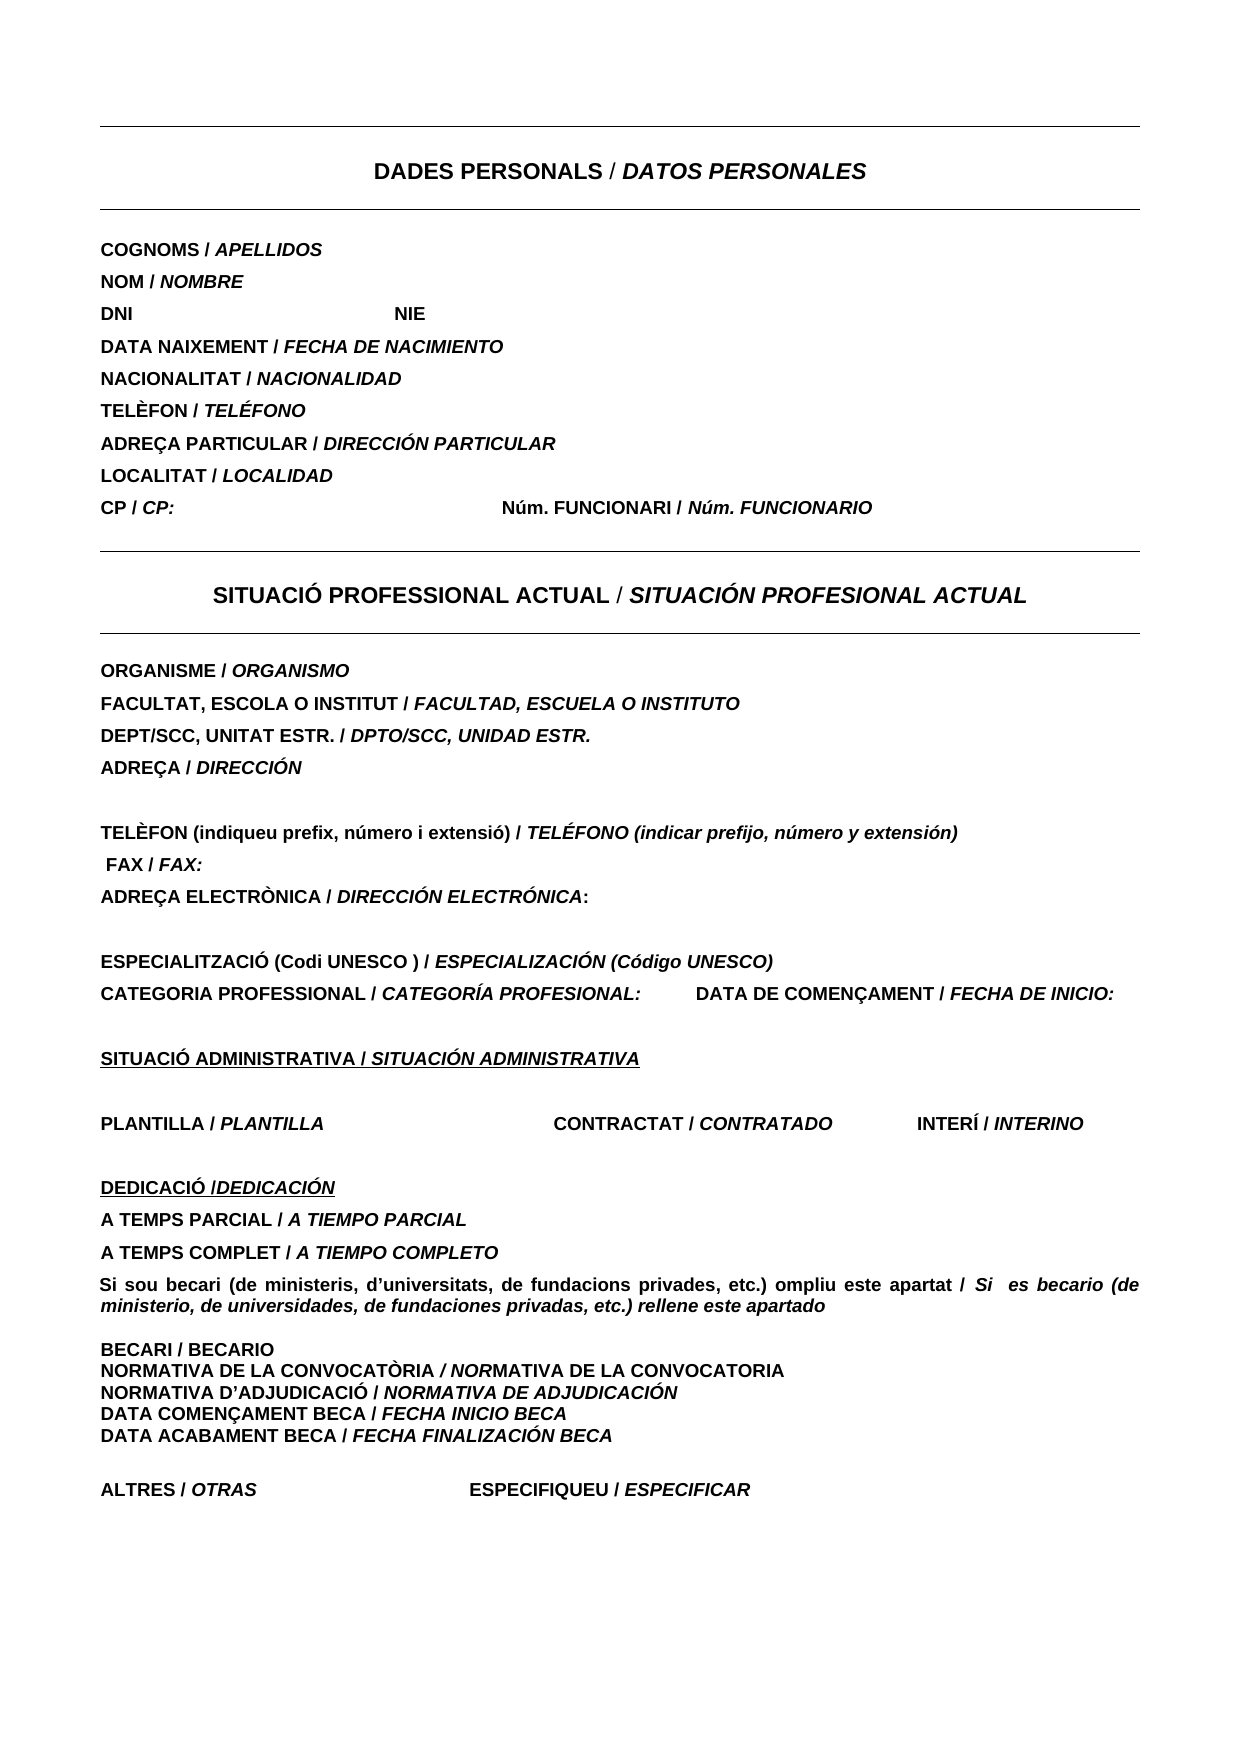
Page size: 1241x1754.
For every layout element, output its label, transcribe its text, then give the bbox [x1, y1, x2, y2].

text A TEMPS COMPLET / A TIEMPO COMPLETO [100, 1241, 1140, 1263]
text ADREÇA ELECTRÒNICA / DIRECCIÓN ELECTRÓNICA: [100, 886, 1140, 908]
text ALTRES / OTRAS ESPECIFIQUEU / ESPECIFICAR [100, 1478, 1140, 1500]
text A TEMPS PARCIAL / A TIEMPO PARCIAL [100, 1209, 1140, 1231]
text ORGANISME / ORGANISMO [100, 660, 1140, 682]
text DEPT/SCC, UNITAT ESTR. / DPTO/SCC, UNIDAD ESTR. [100, 725, 1140, 746]
text DATA NAIXEMENT / FECHA DE NACIMIENTO [100, 336, 1140, 357]
text TELÈFON (indiqueu prefix, número i extensió) / TELÉFONO (indicar prefijo, número y extensión) [100, 822, 1140, 843]
subtitle FAX / FAX: [100, 854, 1140, 876]
text DADES PERSONALS / DATOS PERSONALES [100, 127, 1140, 185]
text LOCALITAT / LOCALIDAD [100, 465, 1140, 486]
text NOM / NOMBRE [100, 271, 1140, 292]
text CATEGORIA PROFESSIONAL / CATEGORÍA PROFESIONAL: DATA DE COMENÇAMENT / FECHA DE INICIO: [100, 983, 1140, 1005]
text COGNOMS / APELLIDOS [100, 239, 1140, 260]
text DEDICACIÓ /DEDICACIÓN [100, 1177, 1140, 1198]
text ADREÇA PARTICULAR / DIRECCIÓN PARTICULAR [100, 432, 1140, 454]
text SITUACIÓ PROFESSIONAL ACTUAL / SITUACIÓN PROFESIONAL ACTUAL [100, 582, 1140, 609]
text Si sou becari (de ministeris, d’universitats, de fundacions privades, etc.) ompliu este apartat / Si es becario (de ministerio, de universidades, de fundaciones privadas, etc.) rellene este apartado [99, 1274, 1140, 1317]
text ESPECIALITZACIÓ (Codi UNESCO ) / ESPECIALIZACIÓN (Código UNESCO) [100, 951, 1140, 972]
text DATA ACABAMENT BECA / FECHA FINALIZACIÓN BECA [100, 1425, 1140, 1446]
text DATA COMENÇAMENT BECA / FECHA INICIO BECA [100, 1403, 1140, 1425]
text FACULTAT, ESCOLA O INSTITUT / FACULTAD, ESCUELA O INSTITUTO [100, 692, 1140, 714]
text TELÈFON / TELÉFONO [100, 400, 1140, 422]
subtitle DNI NIE [100, 303, 1140, 325]
text NACIONALITAT / NACIONALIDAD [100, 368, 1140, 389]
text SITUACIÓ ADMINISTRATIVA / SITUACIÓN ADMINISTRATIVA [100, 1048, 1140, 1069]
text BECARI / BECARIO [100, 1338, 1140, 1360]
text NORMATIVA D’ADJUDICACIÓ / NORMATIVA DE ADJUDICACIÓN [100, 1382, 1140, 1403]
text ADREÇA / DIRECCIÓN [100, 757, 1140, 779]
text CP / CP: Núm. FUNCIONARI / Núm. FUNCIONARIO [100, 497, 1140, 518]
text PLANTILLA / PLANTILLA CONTRACTAT / CONTRATADO INTERÍ / INTERINO [100, 1112, 1140, 1134]
text NORMATIVA DE LA CONVOCATÒRIA / NORMATIVA DE LA CONVOCATORIA [100, 1360, 1140, 1382]
